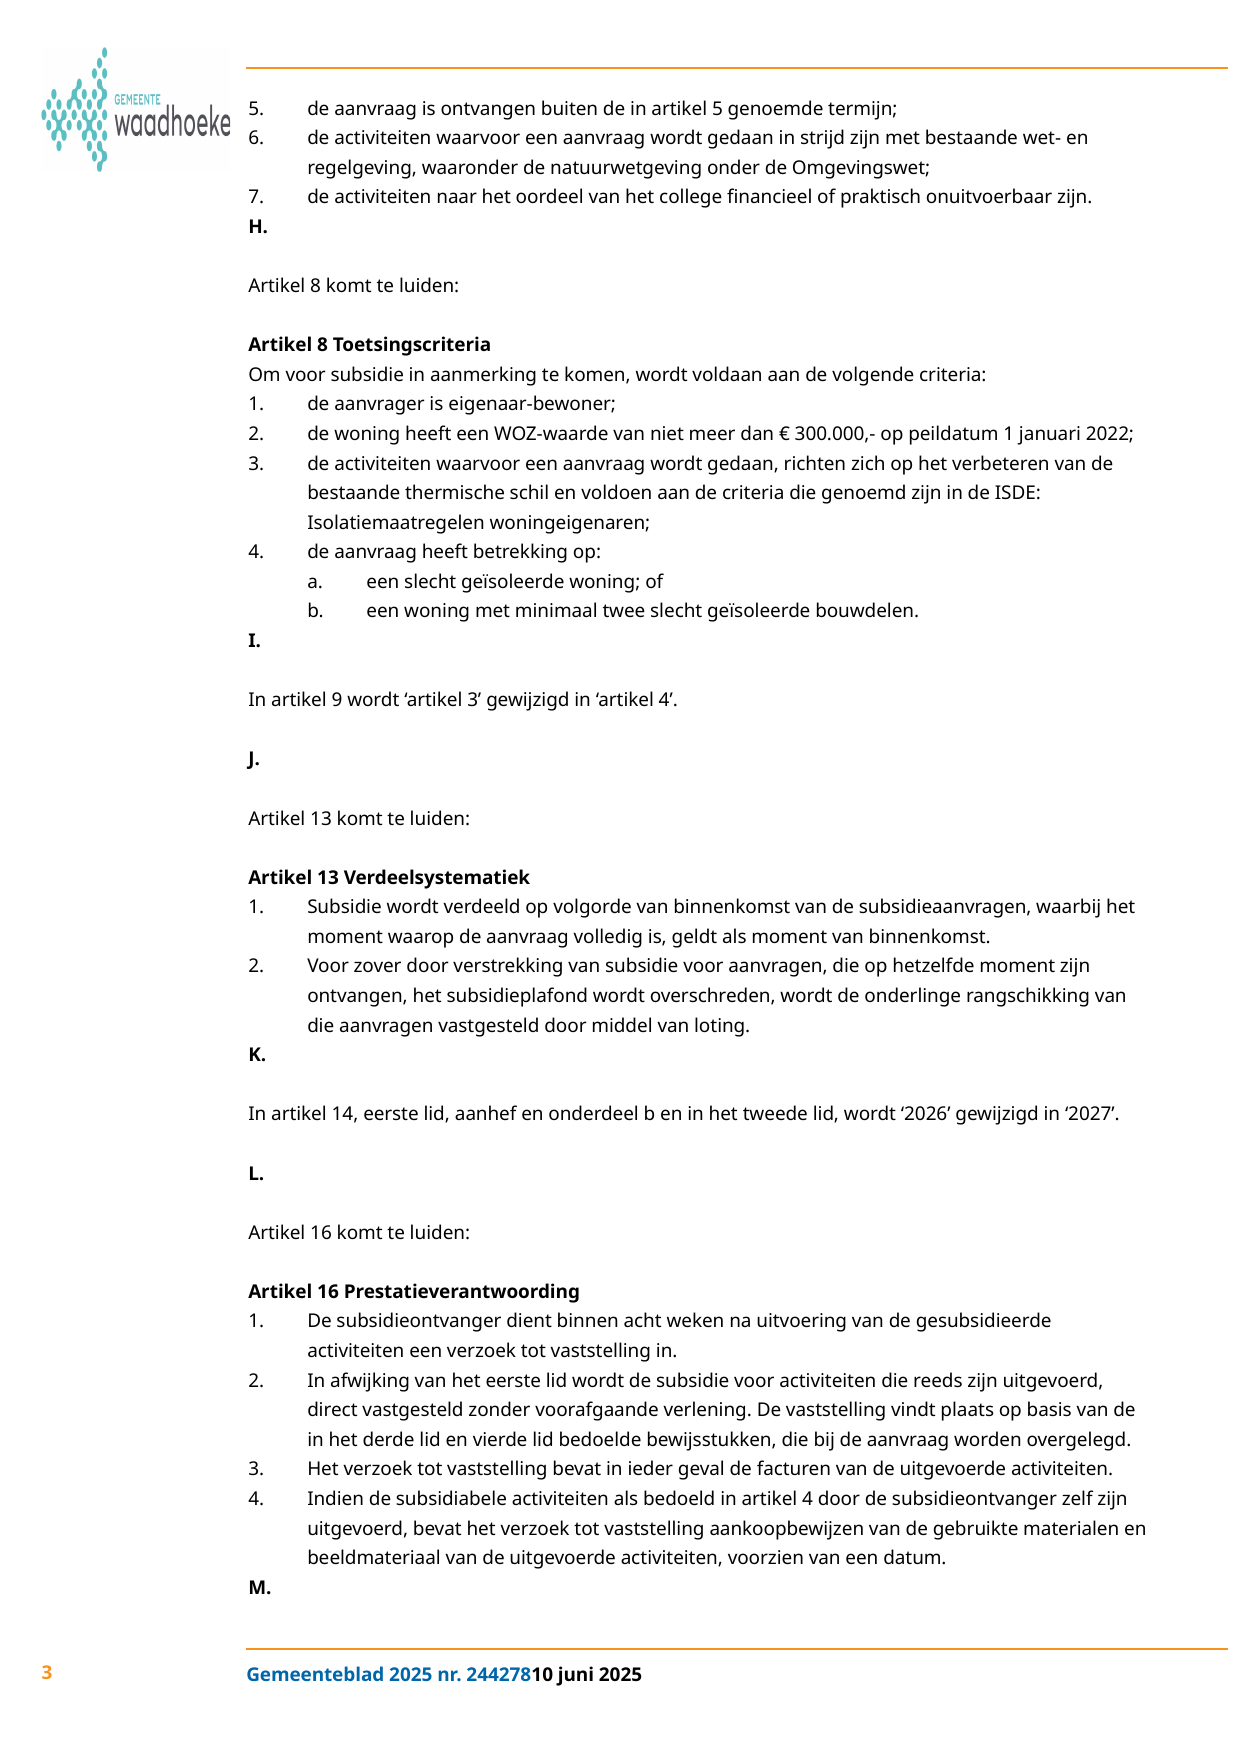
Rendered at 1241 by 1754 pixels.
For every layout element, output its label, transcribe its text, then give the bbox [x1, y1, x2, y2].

text Artikel 13 Verdeelsystematiek [248, 864, 1152, 890]
text Artikel 8 Toetsingscriteria [248, 331, 1152, 357]
list de aanvrager is eigenaar-bewoner; [248, 391, 1152, 416]
list een woning met minimaal twee slecht geïsoleerde bouwdelen. [307, 598, 1152, 623]
list Subsidie wordt verdeeld op volgorde van binnenkomst van de subsidieaanvragen, waarbij het moment waarop de aanvraag volledig is, geldt als moment van binnenkomst. [248, 893, 1152, 949]
list In afwijking van het eerste lid wordt de subsidie voor activiteiten die reeds zijn uitgevoerd, direct vastgesteld zonder voorafgaande verlening. De vaststelling vindt plaats op basis van de in het derde lid en vierde lid bedoelde bewijsstukken, die bij de aanvraag worden overgelegd. [248, 1367, 1152, 1452]
list de aanvraag is ontvangen buiten de in artikel 5 genoemde termijn; [248, 95, 1152, 121]
text In artikel 9 wordt ‘artikel 3’ gewijzigd in ‘artikel 4’. [248, 686, 1152, 712]
text J. [248, 746, 1152, 771]
text Artikel 16 Prestatieverantwoording [248, 1278, 1152, 1304]
text H. [248, 213, 1152, 239]
text Artikel 13 komt te luiden: [248, 805, 1152, 831]
text K. [248, 1041, 1152, 1067]
text Om voor subsidie in aanmerking te komen, wordt voldaan aan de volgende criteria: [248, 361, 1152, 387]
text Artikel 16 komt te luiden: [248, 1219, 1152, 1245]
text In artikel 14, eerste lid, aanhef en onderdeel b en in het tweede lid, wordt ‘2026’ gewijzigd in ‘2027’. [248, 1101, 1152, 1126]
text I. [248, 627, 1152, 653]
list Voor zover door verstrekking van subsidie voor aanvragen, die op hetzelfde moment zijn ontvangen, het subsidieplafond wordt overschreden, wordt de onderlinge rangschikking van die aanvragen vastgesteld door middel van loting. [248, 953, 1152, 1038]
list De subsidieontvanger dient binnen acht weken na uitvoering van de gesubsidieerde activiteiten een verzoek tot vaststelling in. [248, 1308, 1152, 1363]
text Artikel 8 komt te luiden: [248, 272, 1152, 298]
list de activiteiten waarvoor een aanvraag wordt gedaan, richten zich op het verbeteren van de bestaande thermische schil en voldoen aan de criteria die genoemd zijn in de ISDE: Isolatiemaatregelen woningeigenaren; [248, 450, 1152, 535]
list de woning heeft een WOZ-waarde van niet meer dan € 300.000,- op peildatum 1 januari 2022; [248, 420, 1152, 446]
list de activiteiten waarvoor een aanvraag wordt gedaan in strijd zijn met bestaande wet- en regelgeving, waaronder de natuurwetgeving onder de Omgevingswet; [248, 124, 1152, 180]
list Indien de subsidiabele activiteiten als bedoeld in artikel 4 door de subsidieontvanger zelf zijn uitgevoerd, bevat het verzoek tot vaststelling aankoopbewijzen van de gebruikte materialen en beeldmateriaal van de uitgevoerde activiteiten, voorzien van een datum. [248, 1485, 1152, 1570]
list een slecht geïsoleerde woning; of [307, 568, 1152, 594]
text L. [248, 1160, 1152, 1186]
list de aanvraag heeft betrekking op: [248, 538, 1152, 564]
picture [41, 47, 231, 172]
text M. [248, 1574, 1152, 1600]
list de activiteiten naar het oordeel van het college financieel of praktisch onuitvoerbaar zijn. [248, 183, 1152, 209]
list Het verzoek tot vaststelling bevat in ieder geval de facturen van de uitgevoerde activiteiten. [248, 1456, 1152, 1481]
